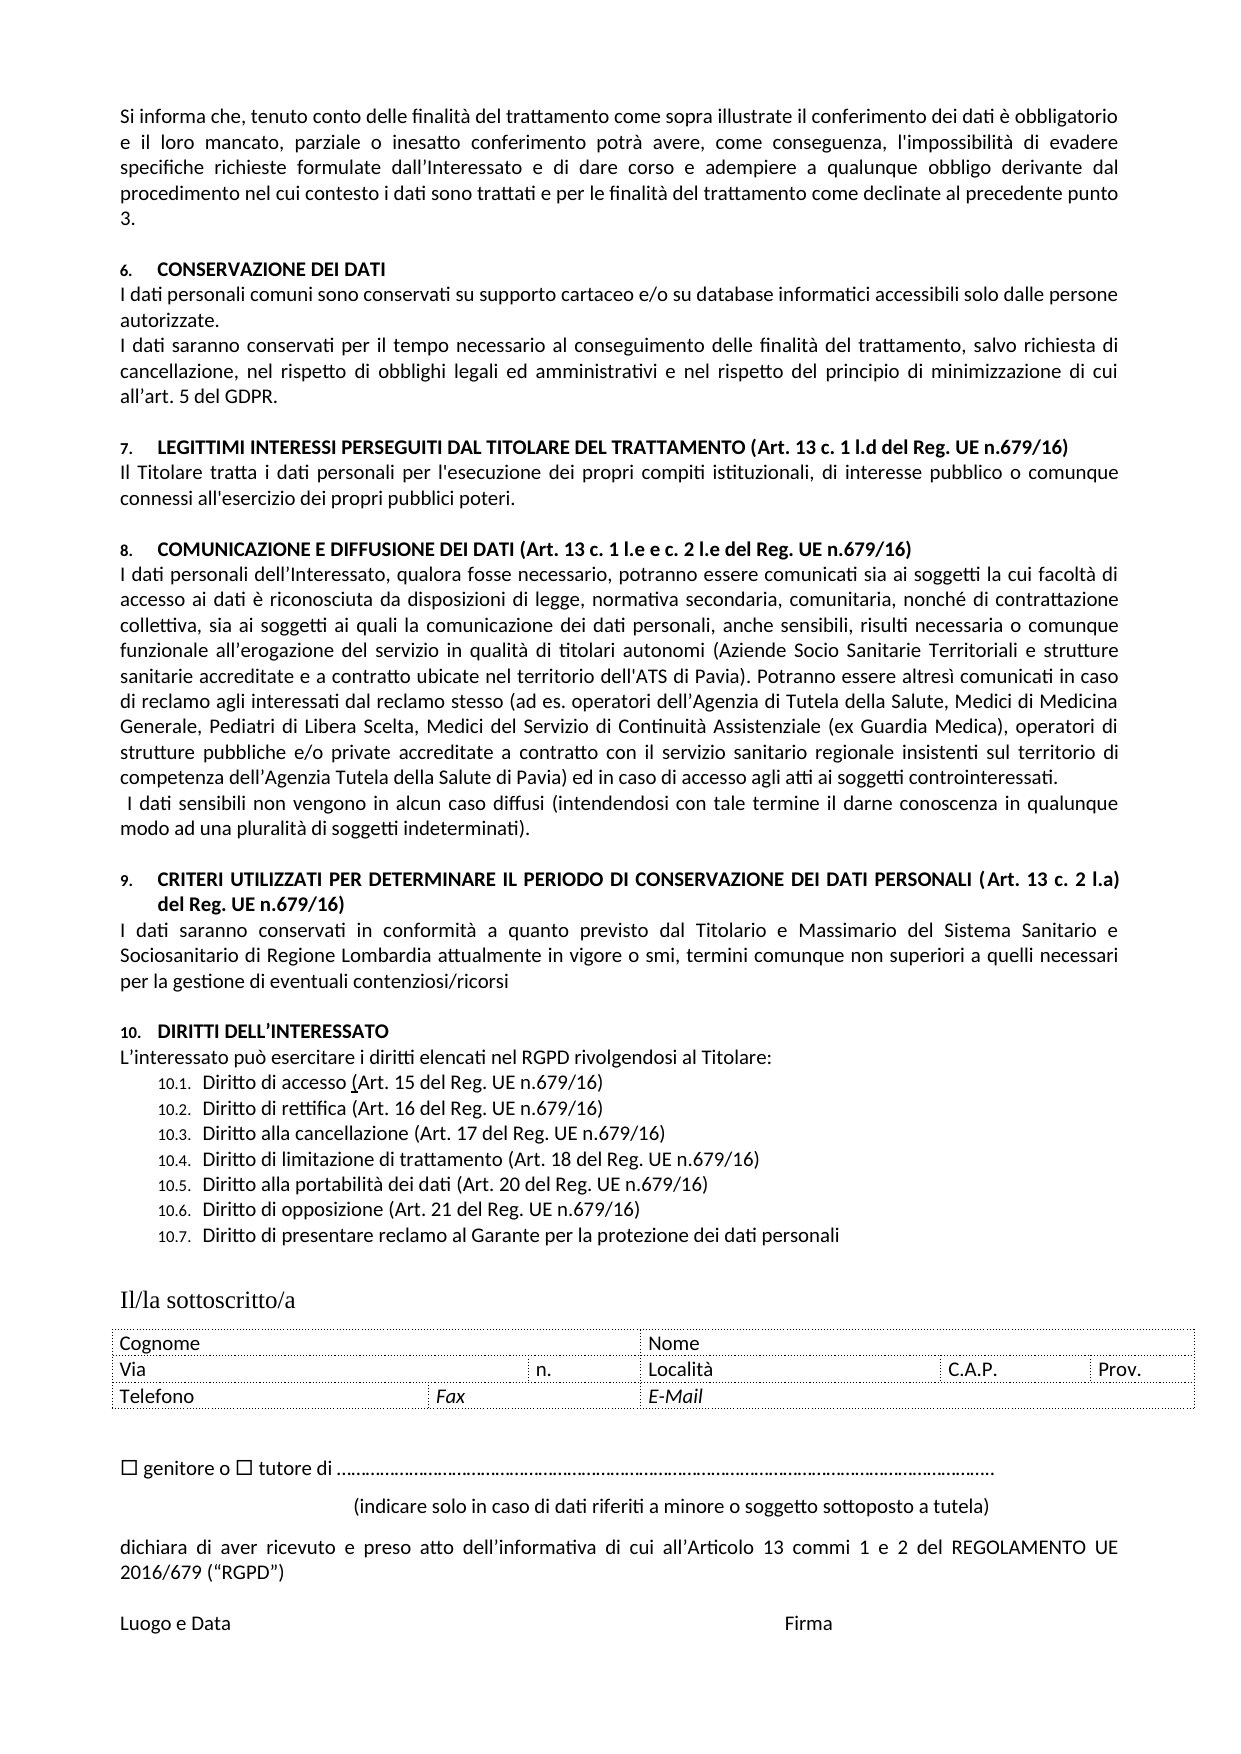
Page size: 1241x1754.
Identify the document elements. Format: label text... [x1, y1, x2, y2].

text dichiara di aver ricevuto e preso atto dell’informativa di cui all’Articolo 13 commi 1 e 2 del REGOLAMENTO UE 2016/679 (“RGPD”) [120, 1534, 1120, 1585]
text  genitore o  tutore di ……………………………………………………………………………………………………………………….. [120, 1455, 1120, 1481]
table_cell C.A.P. [941, 1355, 1091, 1382]
text I dati personali comuni sono conservati su supporto cartaceo e/o su database informatici accessibili solo dalle persone autorizzate. [120, 282, 1120, 332]
table_header Nome [641, 1329, 1194, 1355]
table_cell Via [112, 1355, 528, 1382]
table_cell Prov. [1091, 1355, 1194, 1382]
list Diritto alla portabilità dei dati (Art. 20 del Reg. UE n.679/16) [157, 1171, 1120, 1197]
list criteri utilizzati per determinare il periodo di conservazione dei dati personali (Art. 13 c. 2 l.a) del Reg. UE n.679/16) [120, 866, 1120, 917]
text Si informa che, tenuto conto delle finalità del trattamento come sopra illustrate il conferimento dei dati è obbligatorio e il loro mancato, parziale o inesatto conferimento potrà avere, come conseguenza, l'impossibilità di evadere specifiche richieste formulate dall’Interessato e di dare corso e adempiere a qualunque obbligo derivante dal procedimento nel cui contesto i dati sono trattati e per le finalità del trattamento come declinate al precedente punto 3. [120, 104, 1120, 231]
list DIrItti dell’interessato [120, 1019, 1120, 1044]
text Luogo e Data Firma [120, 1610, 1120, 1636]
list legittimi interessi perseguiti dal titolare del trattamento (Art. 13 c. 1 l.d del Reg. UE n.679/16) [120, 434, 1120, 459]
text I dati saranno conservati per il tempo necessario al conseguimento delle finalità del trattamento, salvo richiesta di cancellazione, nel rispetto di obblighi legali ed amministrativi e nel rispetto del principio di minimizzazione di cui all’art. 5 del GDPR. [120, 332, 1120, 409]
table_cell E-Mail [641, 1382, 1194, 1408]
list Diritto di presentare reclamo al Garante per la protezione dei dati personali [157, 1222, 1120, 1247]
table_cell Telefono [112, 1382, 428, 1408]
list Comunicazione e diffusione dei dati (Art. 13 c. 1 l.e e c. 2 l.e del Reg. UE n.679/16) [120, 536, 1120, 561]
text L’interessato può esercitare i diritti elencati nel RGPD rivolgendosi al Titolare: [120, 1044, 1120, 1069]
list Diritto di rettifica (Art. 16 del Reg. UE n.679/16) [157, 1095, 1120, 1120]
list Diritto di opposizione (Art. 21 del Reg. UE n.679/16) [157, 1197, 1120, 1222]
table_cell Fax [429, 1382, 641, 1408]
text I dati personali dell’Interessato, qualora fosse necessario, potranno essere comunicati sia ai soggetti la cui facoltà di accesso ai dati è riconosciuta da disposizioni di legge, normativa secondaria, comunitaria, nonché di contrattazione collettiva, sia ai soggetti ai quali la comunicazione dei dati personali, anche sensibili, risulti necessaria o comunque funzionale all’erogazione del servizio in qualità di titolari autonomi (Aziende Socio Sanitarie Territoriali e strutture sanitarie accreditate e a contratto ubicate nel territorio dell'ATS di Pavia). Potranno essere altresì comunicati in caso di reclamo agli interessati dal reclamo stesso (ad es. operatori dell’Agenzia di Tutela della Salute, Medici di Medicina Generale, Pediatri di Libera Scelta, Medici del Servizio di Continuità Assistenziale (ex Guardia Medica), operatori di strutture pubbliche e/o private accreditate a contratto con il servizio sanitario regionale insistenti sul territorio di competenza dell’Agenzia Tutela della Salute di Pavia) ed in caso di accesso agli atti ai soggetti controinteressati. [120, 561, 1120, 790]
list CONSERVAZIONE DEI DATI [119, 256, 1120, 282]
text Il Titolare tratta i dati personali per l'esecuzione dei propri compiti istituzionali, di interesse pubblico o comunque connessi all'esercizio dei propri pubblici poteri. [120, 459, 1120, 510]
list Diritto alla cancellazione (Art. 17 del Reg. UE n.679/16) [157, 1120, 1120, 1146]
text I dati sensibili non vengono in alcun caso diffusi (intendendosi con tale termine il darne conoscenza in qualunque modo ad una pluralità di soggetti indeterminati). [120, 790, 1120, 841]
list Diritto di limitazione di trattamento (Art. 18 del Reg. UE n.679/16) [157, 1146, 1120, 1171]
table_cell Località [641, 1355, 941, 1382]
text I dati saranno conservati in conformità a quanto previsto dal Titolario e Massimario del Sistema Sanitario e Sociosanitario di Regione Lombardia attualmente in vigore o smi, termini comunque non superiori a quelli necessari per la gestione di eventuali contenziosi/ricorsi [120, 917, 1120, 993]
text (indicare solo in caso di dati riferiti a minore o soggetto sottoposto a tutela) [120, 1493, 1120, 1519]
list Diritto di accesso (Art. 15 del Reg. UE n.679/16) [157, 1069, 1120, 1095]
table_header Cognome [112, 1329, 641, 1355]
table_cell n. [528, 1355, 641, 1382]
text Il/la sottoscritto/a [120, 1286, 1120, 1314]
